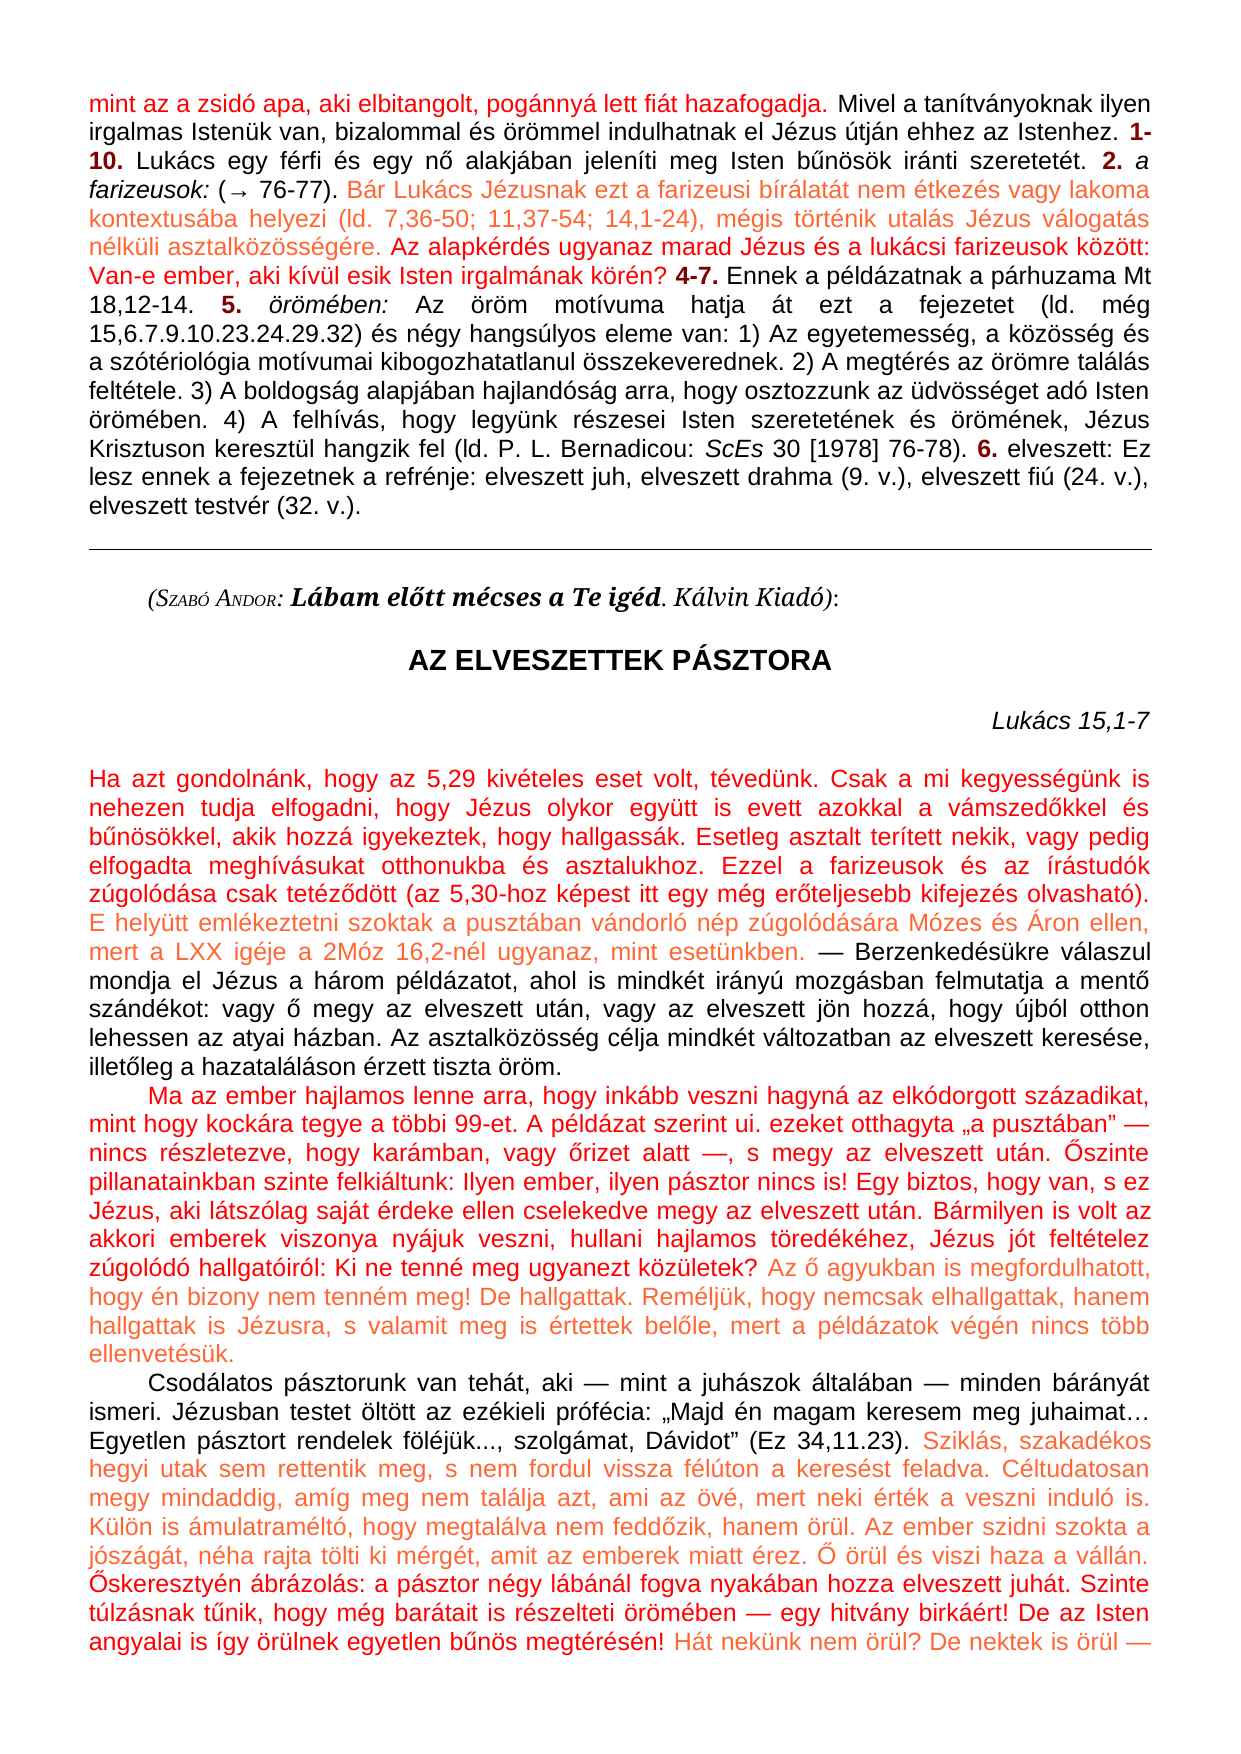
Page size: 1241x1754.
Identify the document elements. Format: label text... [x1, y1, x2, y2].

text Lukács 15,1-7 [88, 706, 1152, 735]
text AZ ELVESZETTEK PÁSZTORA [88, 643, 1152, 677]
text (Szabó Andor: Lábam előtt mécses a Te igéd. Kálvin Kiadó): [88, 579, 1152, 613]
text Ha azt gondolnánk, hogy az 5,29 kivételes eset volt, tévedünk. Csak a mi kegyességünk is nehezen tudja elfogadni, hogy Jézus olykor együtt is evett azokkal a vámszedőkkel és bűnösökkel, akik hozzá igyekeztek, hogy hallgassák. Esetleg asztalt terített nekik, vagy pedig elfogadta meghívásukat otthonukba és asztalukhoz. Ezzel a farizeusok és az írástudók zúgolódása csak tetéződött (az 5,30-hoz képest itt egy még erőteljesebb kifejezés olvasható). E helyütt emlékeztetni szoktak a pusztában vándorló nép zúgolódására Mózes és Áron ellen, mert a LXX igéje a 2Móz 16,2-nél ugyanaz, mint esetünkben. — Berzenkedésükre válaszul mondja el Jézus a három példázatot, ahol is mindkét irányú mozgásban felmutatja a mentő szándékot: vagy ő megy az elveszett után, vagy az elveszett jön hozzá, hogy újból otthon lehessen az atyai házban. Az asztalközösség célja mindkét változatban az elveszett keresése, illetőleg a hazataláláson érzett tiszta öröm. [88, 764, 1152, 1081]
text mint az a zsidó apa, aki elbitangolt, pogánnyá lett fiát hazafogadja. Mivel a tanítványoknak ilyen irgalmas Istenük van, bizalommal és örömmel indulhatnak el Jézus útján ehhez az Istenhez. 1-10. Lukács egy férfi és egy nő alakjában jeleníti meg Isten bűnösök iránti szeretetét. 2. a farizeusok: (→ 76-77). Bár Lukács Jézusnak ezt a farizeusi bírálatát nem étkezés vagy lakoma kontextusába helyezi (ld. 7,36-50; 11,37-54; 14,1-24), mégis történik utalás Jézus válogatás nélküli asztalközösségére. Az alapkérdés ugyanaz marad Jézus és a lukácsi farizeusok között: Van‑e ember, aki kívül esik Isten irgalmának körén? 4-7. Ennek a példázatnak a párhuzama Mt 18,12-14. 5. örömében: Az öröm motívuma hatja át ezt a fejezetet (ld. még 15,6.7.9.10.23.24.29.32) és négy hangsúlyos eleme van: 1) Az egyetemesség, a közösség és a szótériológia motívumai kibogozhatatlanul összekeverednek. 2) A megtérés az örömre találás feltétele. 3) A boldogság alapjában hajlandóság arra, hogy osztozzunk az üdvösséget adó Isten örömében. 4) A felhívás, hogy legyünk részesei Isten szeretetének és örömének, Jézus Krisztuson keresztül hangzik fel (ld. P. L. Bernadicou: ScEs 30 [1978] 76-78). 6. elveszett: Ez lesz ennek a fejezetnek a refrénje: elveszett juh, elveszett drahma (9. v.), elveszett fiú (24. v.), elveszett testvér (32. v.). [88, 88, 1152, 520]
text Csodálatos pásztorunk van tehát, aki — mint a juhászok általában — minden bárányát ismeri. Jézusban testet öltött az ezékieli prófécia: „Majd én magam keresem meg juhaimat… Egyetlen pásztort rendelek föléjük..., szolgámat, Dávidot” (Ez 34,11.23). Sziklás, szakadékos hegyi utak sem rettentik meg, s nem fordul vissza félúton a keresést feladva. Céltudatosan megy mindaddig, amíg meg nem találja azt, ami az övé, mert neki érték a veszni induló is. Külön is ámulatraméltó, hogy megtalálva nem feddőzik, hanem örül. Az ember szidni szokta a jószágát, néha rajta tölti ki mérgét, amit az emberek miatt érez. Ő örül és viszi haza a vállán. Őskeresztyén ábrázolás: a pásztor négy lábánál fogva nyakában hozza elveszett juhát. Szinte túlzásnak tűnik, hogy még barátait is részelteti örömében — egy hitvány birkáért! De az Isten angyalai is így örülnek egyetlen bűnös megtérésén! Hát nekünk nem örül? De nektek is örül — [88, 1368, 1152, 1656]
text Ma az ember hajlamos lenne arra, hogy inkább veszni hagyná az elkódorgott századikat, mint hogy kockára tegye a többi 99-et. A példázat szerint ui. ezeket otthagyta „a pusztában” — nincs részletezve, hogy karámban, vagy őrizet alatt —, s megy az elveszett után. Őszinte pillanatainkban szinte felkiáltunk: Ilyen ember, ilyen pásztor nincs is! Egy biztos, hogy van, s ez Jézus, aki látszólag saját érdeke ellen cselekedve megy az elveszett után. Bármilyen is volt az akkori emberek viszonya nyájuk veszni, hullani hajlamos töredékéhez, Jézus jót feltételez zúgolódó hallgatóiról: Ki ne tenné meg ugyanezt közületek? Az ő agyukban is megfordulhatott, hogy én bizony nem tenném meg! De hallgattak. Reméljük, hogy nemcsak elhallgattak, hanem hallgattak is Jézusra, s valamit meg is értettek belőle, mert a példázatok végén nincs több ellenvetésük. [88, 1081, 1152, 1368]
